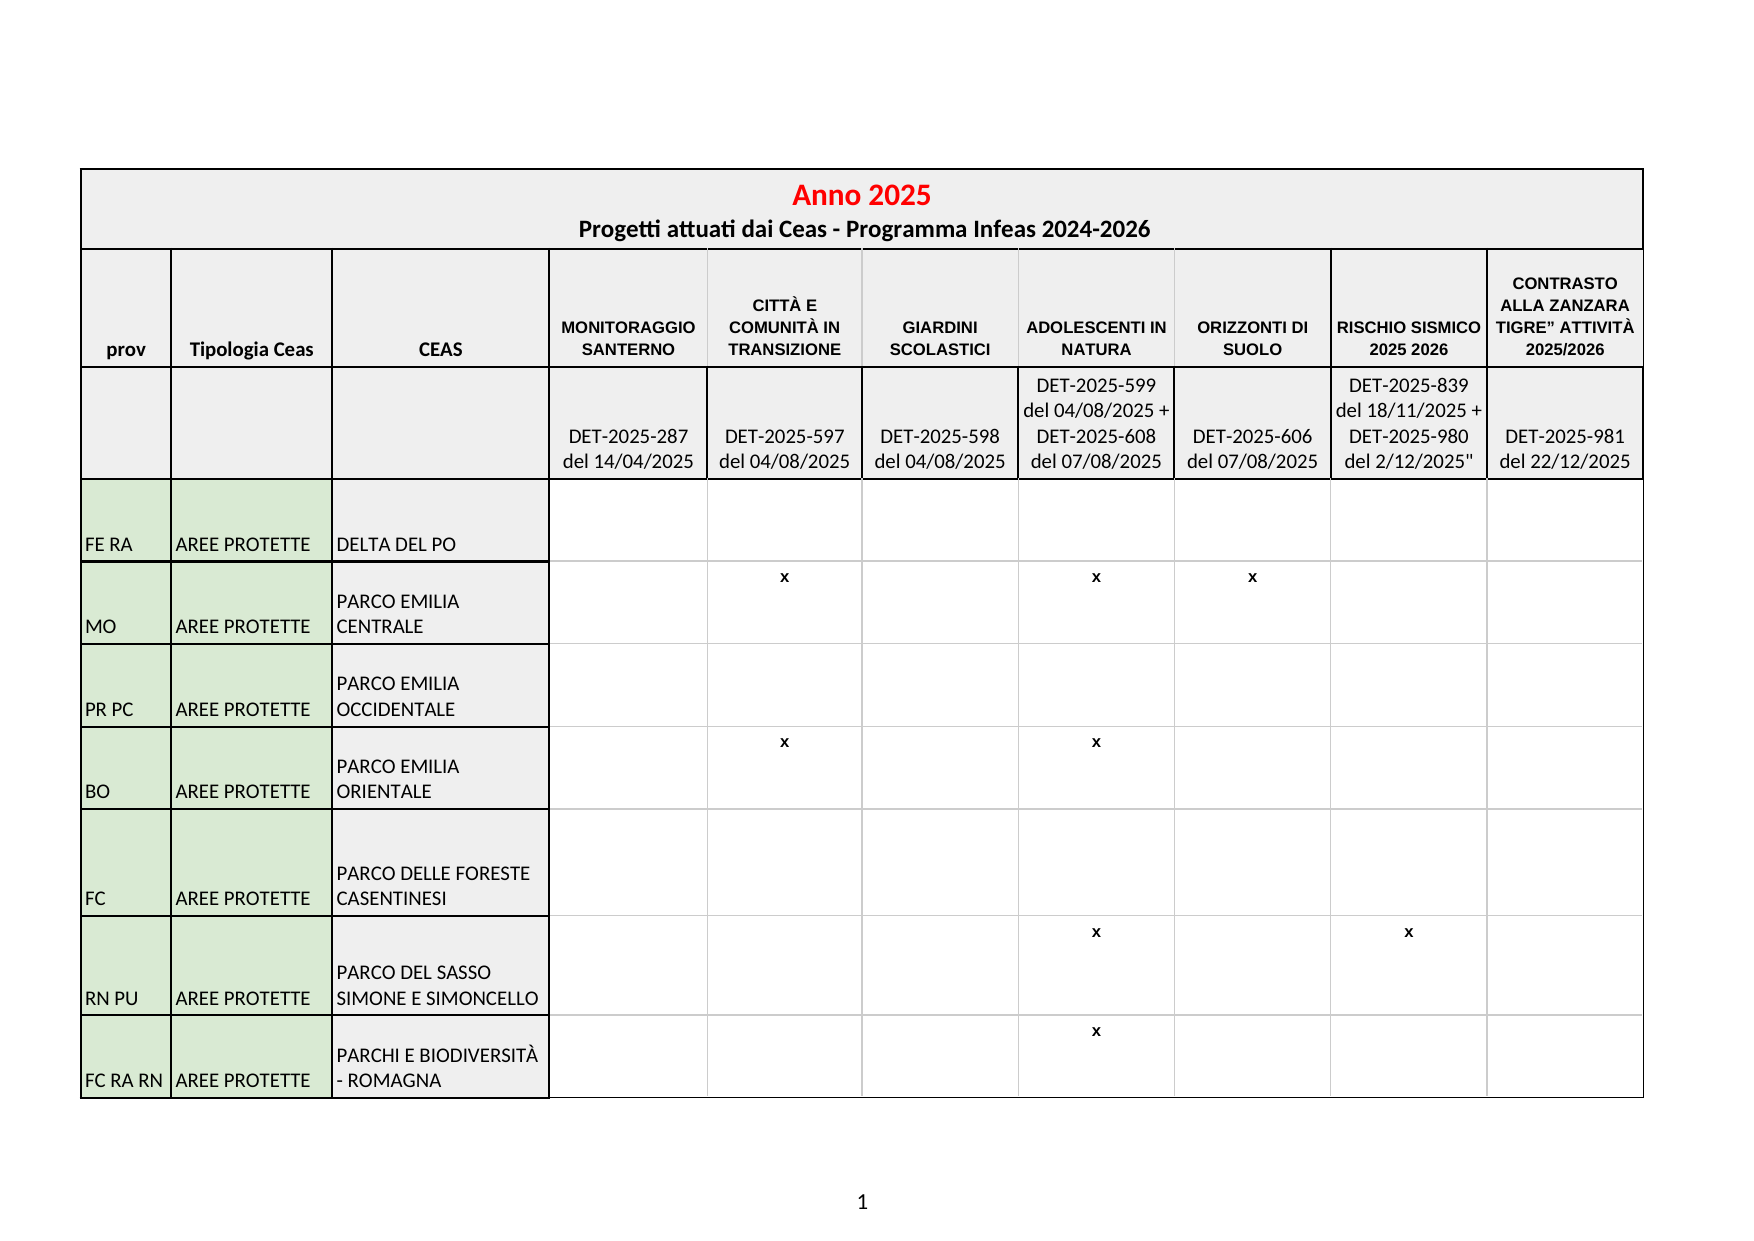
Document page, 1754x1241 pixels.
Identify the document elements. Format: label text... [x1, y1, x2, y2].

table_cell [1175, 916, 1330, 1014]
table_cell [172, 368, 331, 478]
table_cell FC [82, 810, 170, 915]
table_cell [550, 644, 707, 726]
table_cell DET-2025-287 del 14/04/2025 [550, 368, 706, 478]
table_cell PARCO DEL SASSO SIMONE E SIMONCELLO [333, 917, 548, 1014]
table_cell AREE PROTETTE [172, 810, 331, 915]
table_cell AREE PROTETTE [172, 917, 331, 1014]
table_cell [550, 727, 707, 808]
table_header Anno 2025 Progetti attuati dai Ceas - Programma Infeas 2024-2026 [82, 170, 1642, 248]
table_cell BO [82, 728, 170, 808]
table_cell GIARDINI SCOLASTICI [863, 250, 1018, 366]
table_cell DET-2025-839 del 18/11/2025 + DET-2025-980 del 2/12/2025" [1332, 368, 1486, 478]
table_cell [1174, 1016, 1331, 1097]
table_cell CITTÀ E COMUNITÀ IN TRANSIZIONE [708, 250, 861, 366]
table_cell PARCO EMILIA ORIENTALE [333, 728, 548, 808]
table_cell AREE PROTETTE [172, 728, 331, 808]
table_cell [1331, 810, 1486, 915]
table_cell [333, 368, 548, 478]
table_cell x [1019, 562, 1174, 643]
table_cell [1019, 644, 1174, 726]
table_cell [1488, 560, 1643, 643]
table_cell PARCHI E BIODIVERSITÀ - ROMAGNA [333, 1016, 548, 1097]
table_cell AREE PROTETTE [172, 1016, 331, 1097]
table_cell [1331, 562, 1486, 643]
table_cell [550, 480, 707, 560]
table_cell DET-2025-606 del 07/08/2025 [1175, 368, 1330, 478]
table_cell [82, 368, 170, 478]
table_cell [1019, 810, 1174, 915]
table_cell [550, 916, 707, 1014]
table_cell [708, 810, 861, 915]
table_cell MONITORAGGIO SANTERNO [550, 250, 707, 366]
table_cell [863, 727, 1018, 808]
table_cell AREE PROTETTE [172, 645, 331, 726]
table_cell x [708, 562, 861, 643]
table_cell FC RA RN [82, 1016, 170, 1097]
table_cell prov [82, 250, 170, 366]
table_cell CEAS [333, 250, 548, 366]
table_cell [1175, 644, 1330, 726]
table_cell x [708, 727, 861, 808]
table_cell DELTA DEL PO [333, 480, 548, 560]
table_cell [863, 644, 1018, 726]
table_cell [863, 480, 1018, 560]
table_cell [708, 644, 861, 726]
table_cell [863, 916, 1018, 1014]
table_cell [1488, 480, 1643, 560]
table_cell DET-2025-597 del 04/08/2025 [708, 368, 861, 478]
table_cell [863, 562, 1018, 643]
table_cell x [1175, 562, 1330, 643]
table_cell [1331, 1016, 1487, 1097]
table_cell [707, 1016, 862, 1097]
table_cell [708, 480, 861, 560]
table_cell DET-2025-599 del 04/08/2025 + DET-2025-608 del 07/08/2025 [1019, 368, 1173, 478]
table_cell [550, 562, 707, 643]
table_cell [708, 916, 861, 1014]
table_cell Tipologia Ceas [172, 250, 331, 366]
table_cell x [1331, 916, 1486, 1014]
table_cell ADOLESCENTI IN NATURA [1019, 250, 1174, 366]
table_cell PARCO EMILIA CENTRALE [333, 563, 548, 643]
table_cell [862, 1016, 1018, 1097]
table_cell [1331, 727, 1486, 808]
table_cell DET-2025-981 del 22/12/2025 [1488, 368, 1642, 478]
table_cell [1175, 727, 1330, 808]
table_cell [1175, 810, 1330, 915]
table_cell x [1019, 727, 1174, 808]
table_cell FE RA [82, 480, 170, 560]
table_cell [1488, 915, 1643, 1014]
table_cell [550, 1016, 707, 1097]
table_cell CONTRASTO ALLA ZANZARA TIGRE” ATTIVITÀ 2025/2026 [1488, 250, 1643, 366]
table_cell x [1018, 1016, 1174, 1097]
table_cell RN PU [82, 917, 170, 1014]
table_cell [1488, 808, 1643, 915]
table_cell x [1019, 916, 1174, 1014]
table_cell [1331, 480, 1486, 560]
table_cell [863, 810, 1018, 915]
table_cell [1488, 643, 1643, 726]
table_cell ORIZZONTI DI SUOLO [1175, 250, 1330, 366]
table_cell PARCO DELLE FORESTE CASENTINESI [333, 810, 548, 915]
table_cell [1019, 480, 1174, 560]
table_cell [550, 810, 707, 915]
table_cell PARCO EMILIA OCCIDENTALE [333, 645, 548, 726]
table_cell DET-2025-598 del 04/08/2025 [863, 368, 1017, 478]
table_cell MO [82, 563, 170, 643]
table_cell [1175, 480, 1330, 560]
table_cell RISCHIO SISMICO 2025 2026 [1332, 250, 1486, 366]
table_cell PR PC [82, 645, 170, 726]
table_cell [1487, 1014, 1643, 1097]
table_cell [1488, 726, 1643, 808]
table_cell [1331, 644, 1486, 726]
table_cell AREE PROTETTE [172, 563, 331, 643]
table_cell AREE PROTETTE [172, 480, 331, 560]
